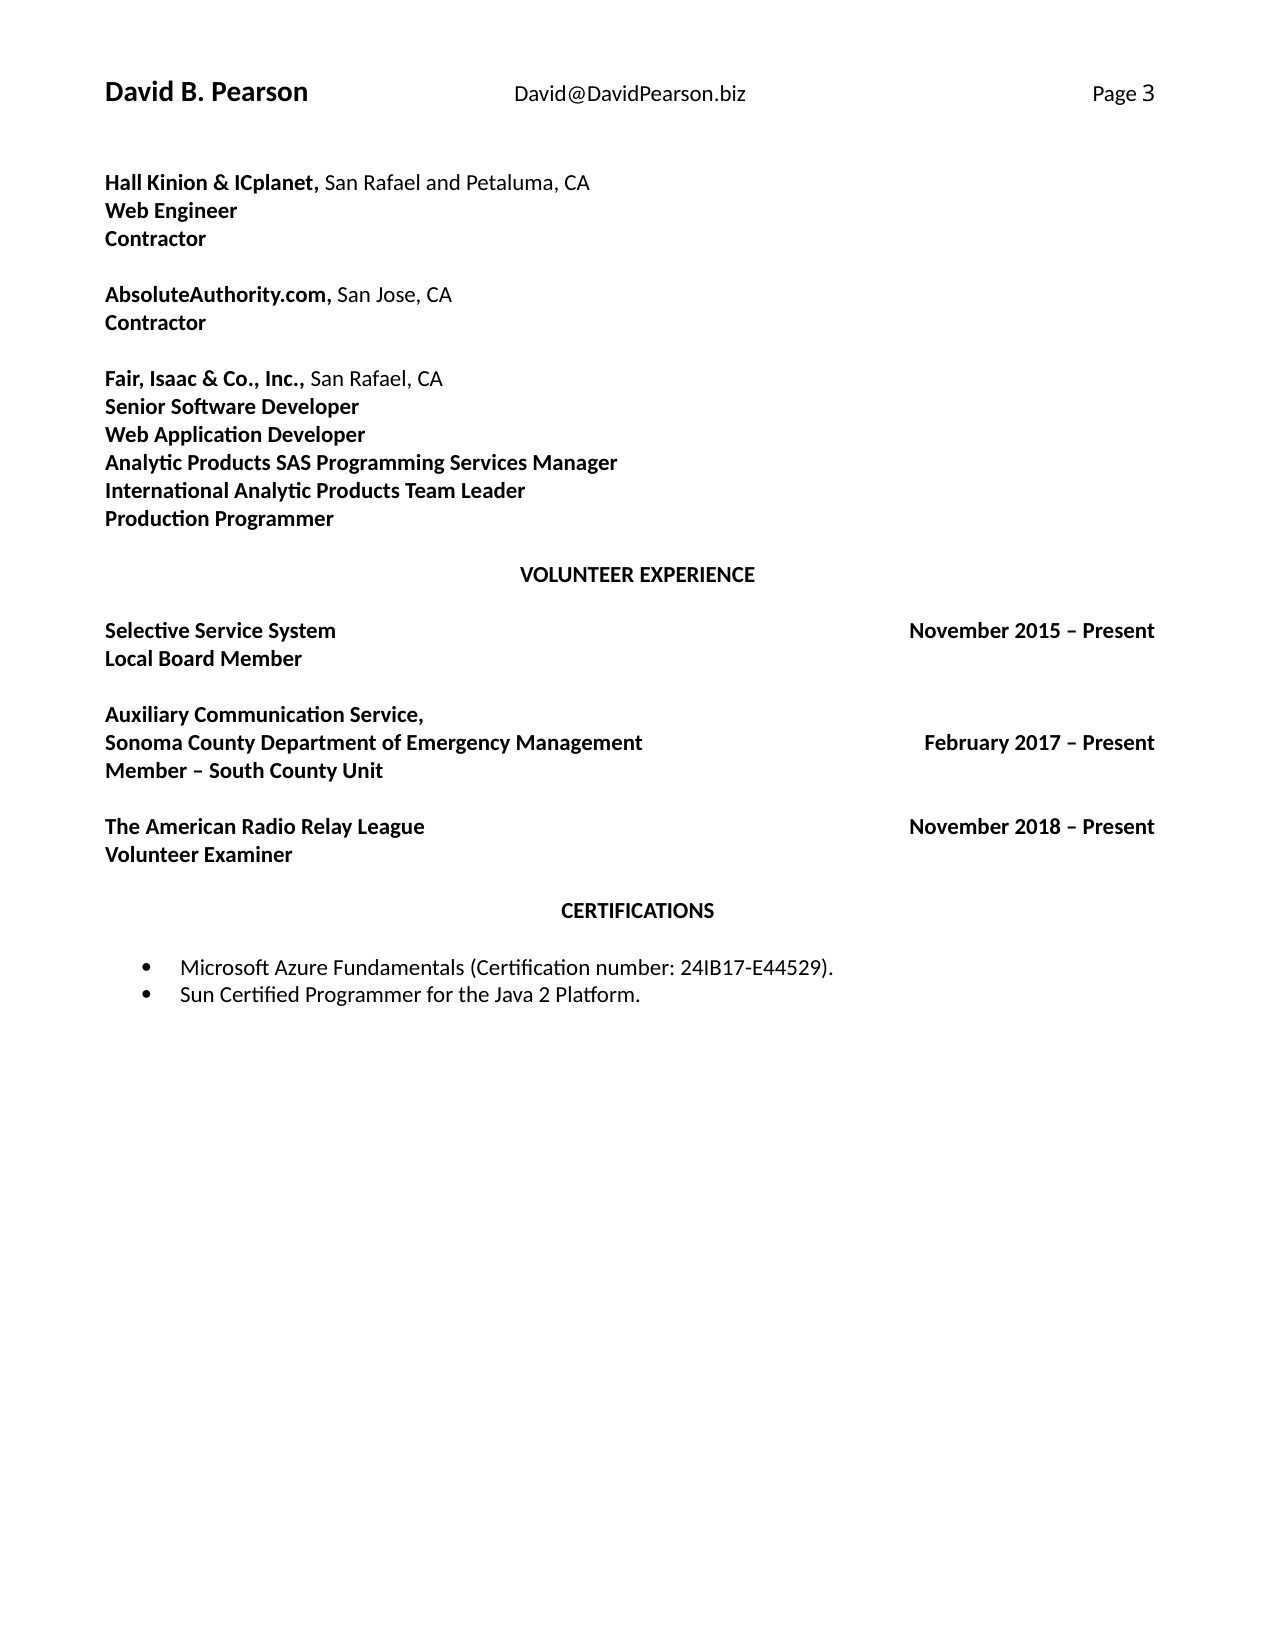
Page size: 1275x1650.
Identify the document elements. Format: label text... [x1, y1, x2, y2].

text Volunteer Examiner [105, 841, 1170, 868]
text Selective Service System November 2015 – Present [105, 616, 1170, 644]
text AbsoluteAuthority.com, San Jose, CA [105, 280, 1170, 308]
list Microsoft Azure Fundamentals (Certification number: 24IB17-E44529). [142, 953, 1170, 981]
text Production Programmer [105, 504, 1170, 532]
text Web Engineer [105, 196, 1170, 224]
text Sonoma County Department of Emergency Management February 2017 – Present [105, 728, 1170, 756]
text Web Application Developer [105, 420, 1170, 448]
text Analytic Products SAS Programming Services Manager [105, 448, 1170, 476]
text Contractor [105, 308, 1170, 336]
text International Analytic Products Team Leader [105, 476, 1170, 504]
text Hall Kinion & ICplanet, San Rafael and Petaluma, CA [105, 168, 1170, 196]
text Member – South County Unit [105, 756, 1170, 784]
text Local Board Member [105, 644, 1170, 672]
text The American Radio Relay League November 2018 – Present [105, 812, 1170, 841]
text CERTIFICATIONS [105, 897, 1170, 924]
text Auxiliary Communication Service, [105, 700, 1170, 728]
text VOLUNTEER EXPERIENCE [105, 560, 1170, 588]
text Contractor [105, 224, 1170, 252]
text Senior Software Developer [105, 392, 1170, 420]
list Sun Certified Programmer for the Java 2 Platform. [142, 981, 1170, 1009]
text Fair, Isaac & Co., Inc., San Rafael, CA [105, 364, 1170, 392]
